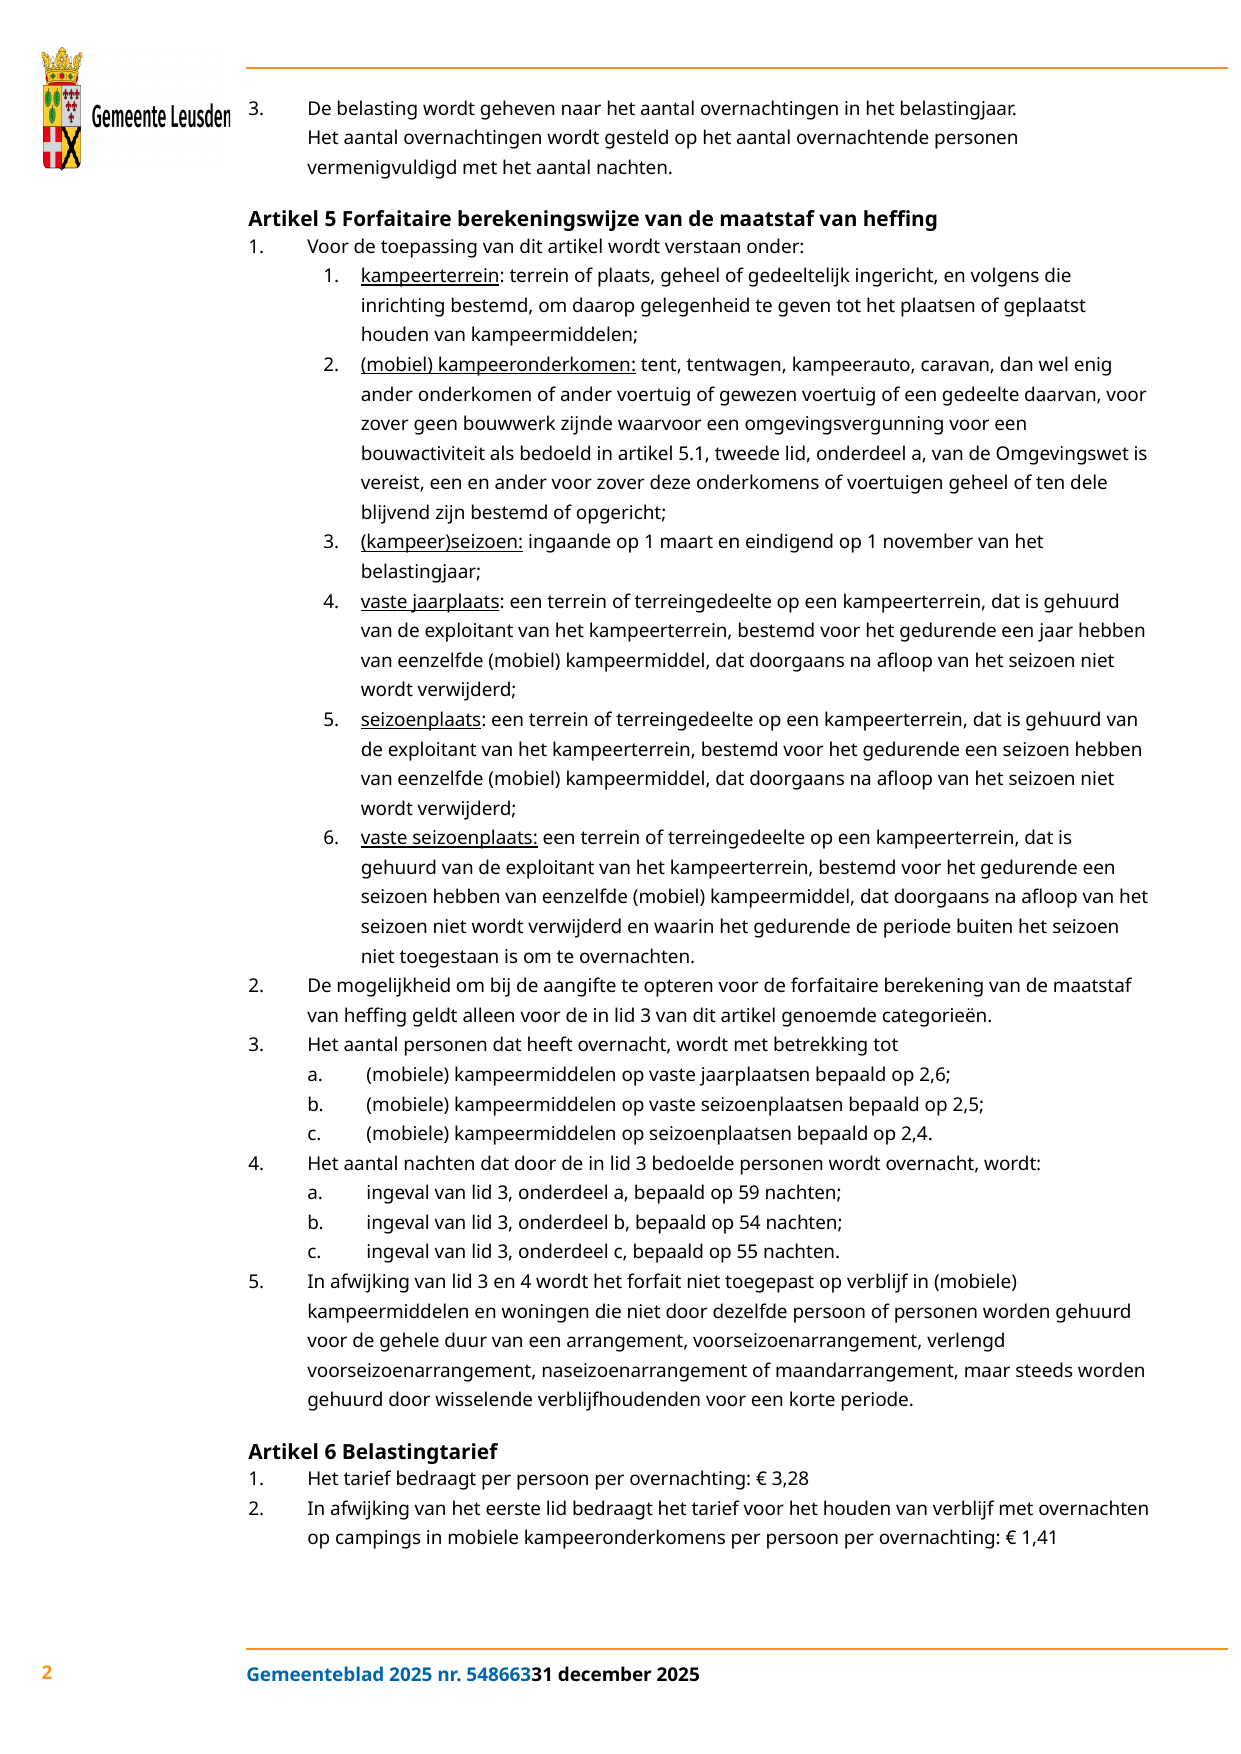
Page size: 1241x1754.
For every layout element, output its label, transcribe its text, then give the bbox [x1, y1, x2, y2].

list (mobiel) kampeeronderkomen: tent, tentwagen, kampeerauto, caravan, dan wel enig ander onderkomen of ander voertuig of gewezen voertuig of een gedeelte daarvan, voor zover geen bouwwerk zijnde waarvoor een omgevingsvergunning voor een bouwactiviteit als bedoeld in artikel 5.1, tweede lid, onderdeel a, van de Omgevingswet is vereist, een en ander voor zover deze onderkomens of voertuigen geheel of ten dele blijvend zijn bestemd of opgericht; [323, 351, 1152, 525]
list De mogelijkheid om bij de aangifte te opteren voor de forfaitaire berekening van de maatstaf van heffing geldt alleen voor de in lid 3 van dit artikel genoemde categorieën. [248, 972, 1152, 1028]
list (mobiele) kampeermiddelen op vaste seizoenplaatsen bepaald op 2,5; [307, 1091, 1152, 1116]
list Het aantal personen dat heeft overnacht, wordt met betrekking tot [248, 1032, 1152, 1057]
list (kampeer)seizoen: ingaande op 1 maart en eindigend op 1 november van het belastingjaar; [323, 529, 1152, 584]
list ingeval van lid 3, onderdeel a, bepaald op 59 nachten; [307, 1179, 1152, 1205]
list kampeerterrein: terrein of plaats, geheel of gedeeltelijk ingericht, en volgens die inrichting bestemd, om daarop gelegenheid te geven tot het plaatsen of geplaatst houden van kampeermiddelen; [323, 262, 1152, 347]
text Artikel 5 Forfaitaire berekeningswijze van de maatstaf van heffing [248, 204, 1152, 233]
picture [41, 47, 231, 172]
text Artikel 6 Belastingtarief [248, 1437, 1152, 1465]
list (mobiele) kampeermiddelen op seizoenplaatsen bepaald op 2,4. [307, 1120, 1152, 1146]
list Het tarief bedraagt per persoon per overnachting: € 3,28 [248, 1465, 1152, 1491]
list De belasting wordt geheven naar het aantal overnachtingen in het belastingjaar. [248, 95, 1152, 121]
list In afwijking van het eerste lid bedraagt het tarief voor het houden van verblijf met overnachten op campings in mobiele kampeeronderkomens per persoon per overnachting: € 1,41 [248, 1495, 1152, 1550]
list vaste seizoenplaats: een terrein of terreingedeelte op een kampeerterrein, dat is gehuurd van de exploitant van het kampeerterrein, bestemd voor het gedurende een seizoen hebben van eenzelfde (mobiel) kampeermiddel, dat doorgaans na afloop van het seizoen niet wordt verwijderd en waarin het gedurende de periode buiten het seizoen niet toegestaan is om te overnachten. [323, 824, 1152, 968]
list (mobiele) kampeermiddelen op vaste jaarplaatsen bepaald op 2,6; [307, 1061, 1152, 1087]
list ingeval van lid 3, onderdeel c, bepaald op 55 nachten. [307, 1239, 1152, 1264]
list Het aantal nachten dat door de in lid 3 bedoelde personen wordt overnacht, wordt: [248, 1150, 1152, 1176]
list Het aantal overnachtingen wordt gesteld op het aantal overnachtende personen vermenigvuldigd met het aantal nachten. [248, 124, 1152, 180]
list In afwijking van lid 3 en 4 wordt het forfait niet toegepast op verblijf in (mobiele) kampeermiddelen en woningen die niet door dezelfde persoon of personen worden gehuurd voor de gehele duur van een arrangement, voorseizoenarrangement, verlengd voorseizoenarrangement, naseizoenarrangement of maandarrangement, maar steeds worden gehuurd door wisselende verblijfhoudenden voor een korte periode. [248, 1268, 1152, 1412]
list ingeval van lid 3, onderdeel b, bepaald op 54 nachten; [307, 1209, 1152, 1235]
list seizoenplaats: een terrein of terreingedeelte op een kampeerterrein, dat is gehuurd van de exploitant van het kampeerterrein, bestemd voor het gedurende een seizoen hebben van eenzelfde (mobiel) kampeermiddel, dat doorgaans na afloop van het seizoen niet wordt verwijderd; [323, 706, 1152, 821]
list vaste jaarplaats: een terrein of terreingedeelte op een kampeerterrein, dat is gehuurd van de exploitant van het kampeerterrein, bestemd voor het gedurende een jaar hebben van eenzelfde (mobiel) kampeermiddel, dat doorgaans na afloop van het seizoen niet wordt verwijderd; [323, 588, 1152, 702]
list Voor de toepassing van dit artikel wordt verstaan onder: [248, 233, 1152, 258]
